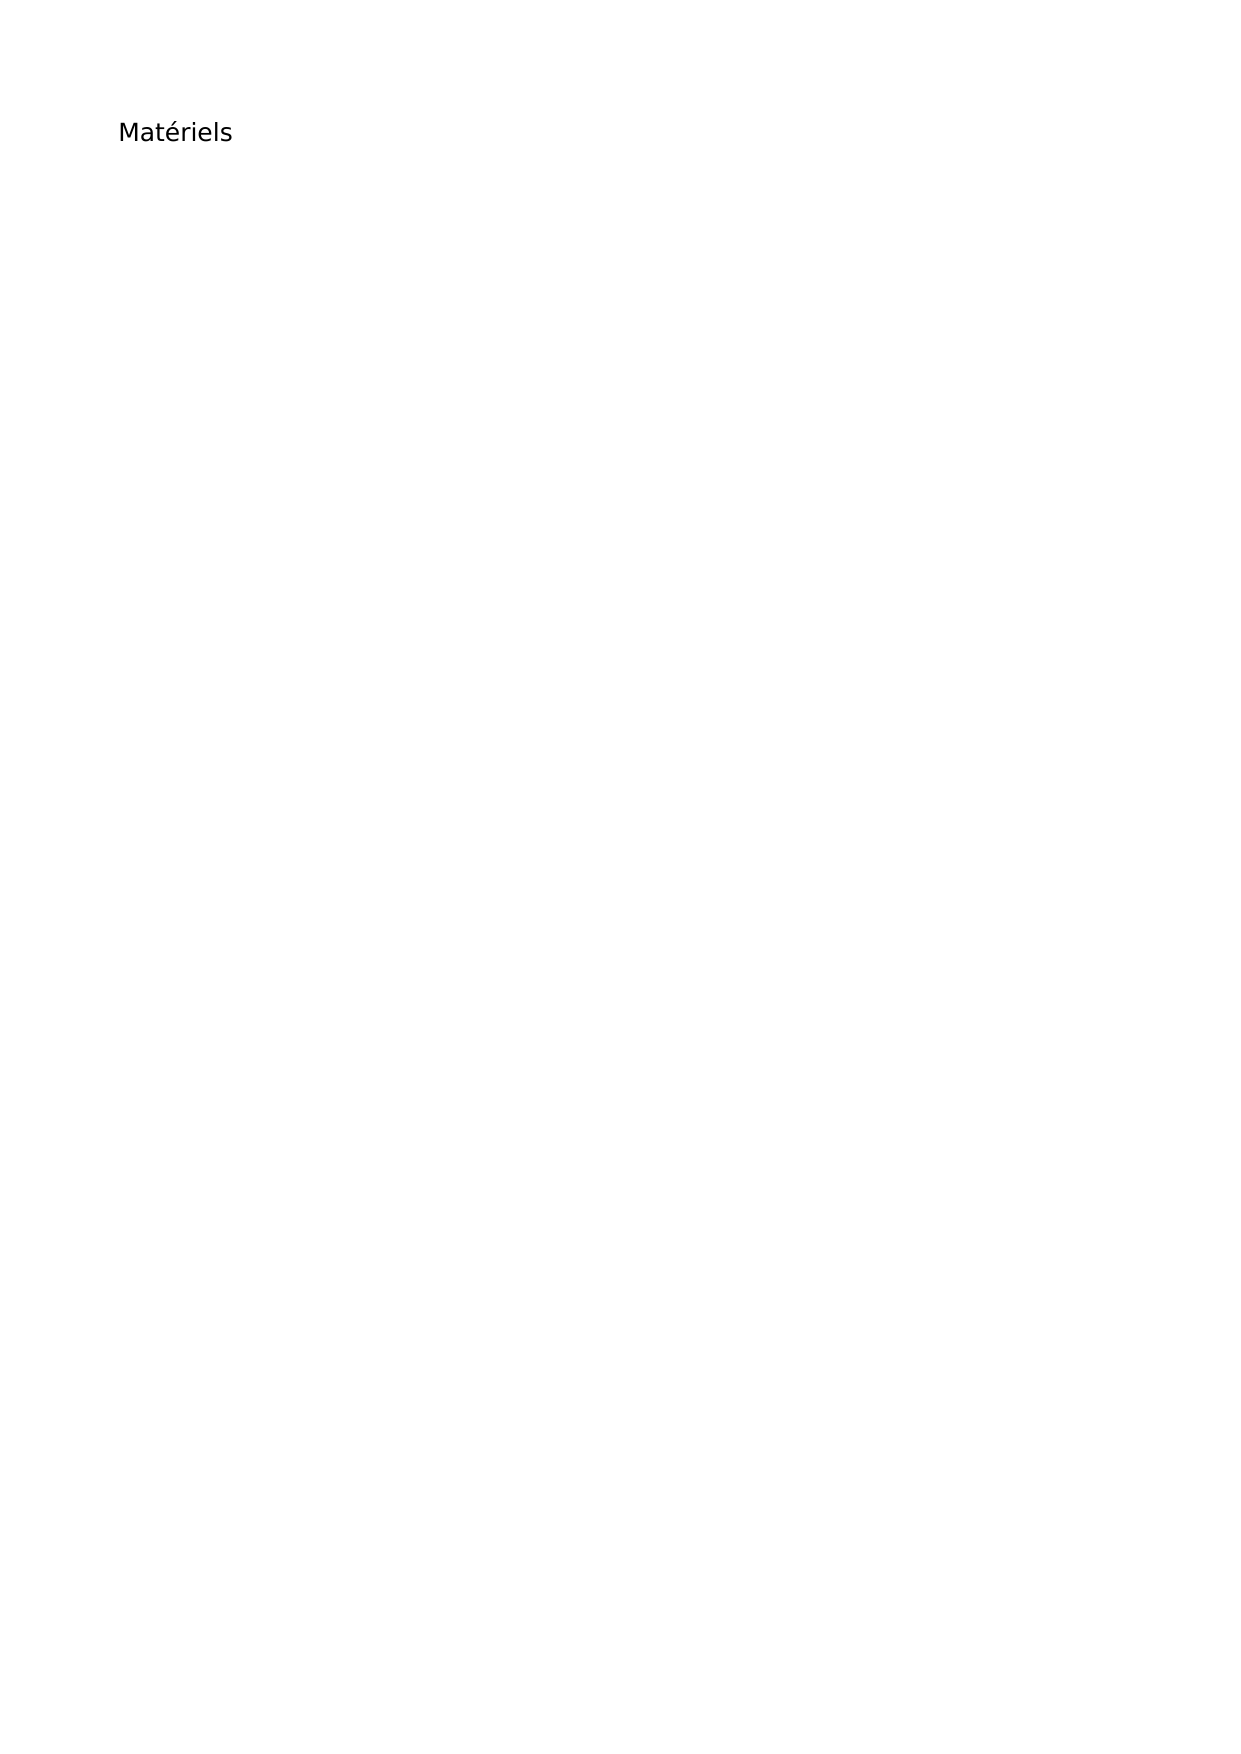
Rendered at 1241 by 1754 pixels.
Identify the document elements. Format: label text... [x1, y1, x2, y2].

text Matériels [118, 118, 1122, 147]
